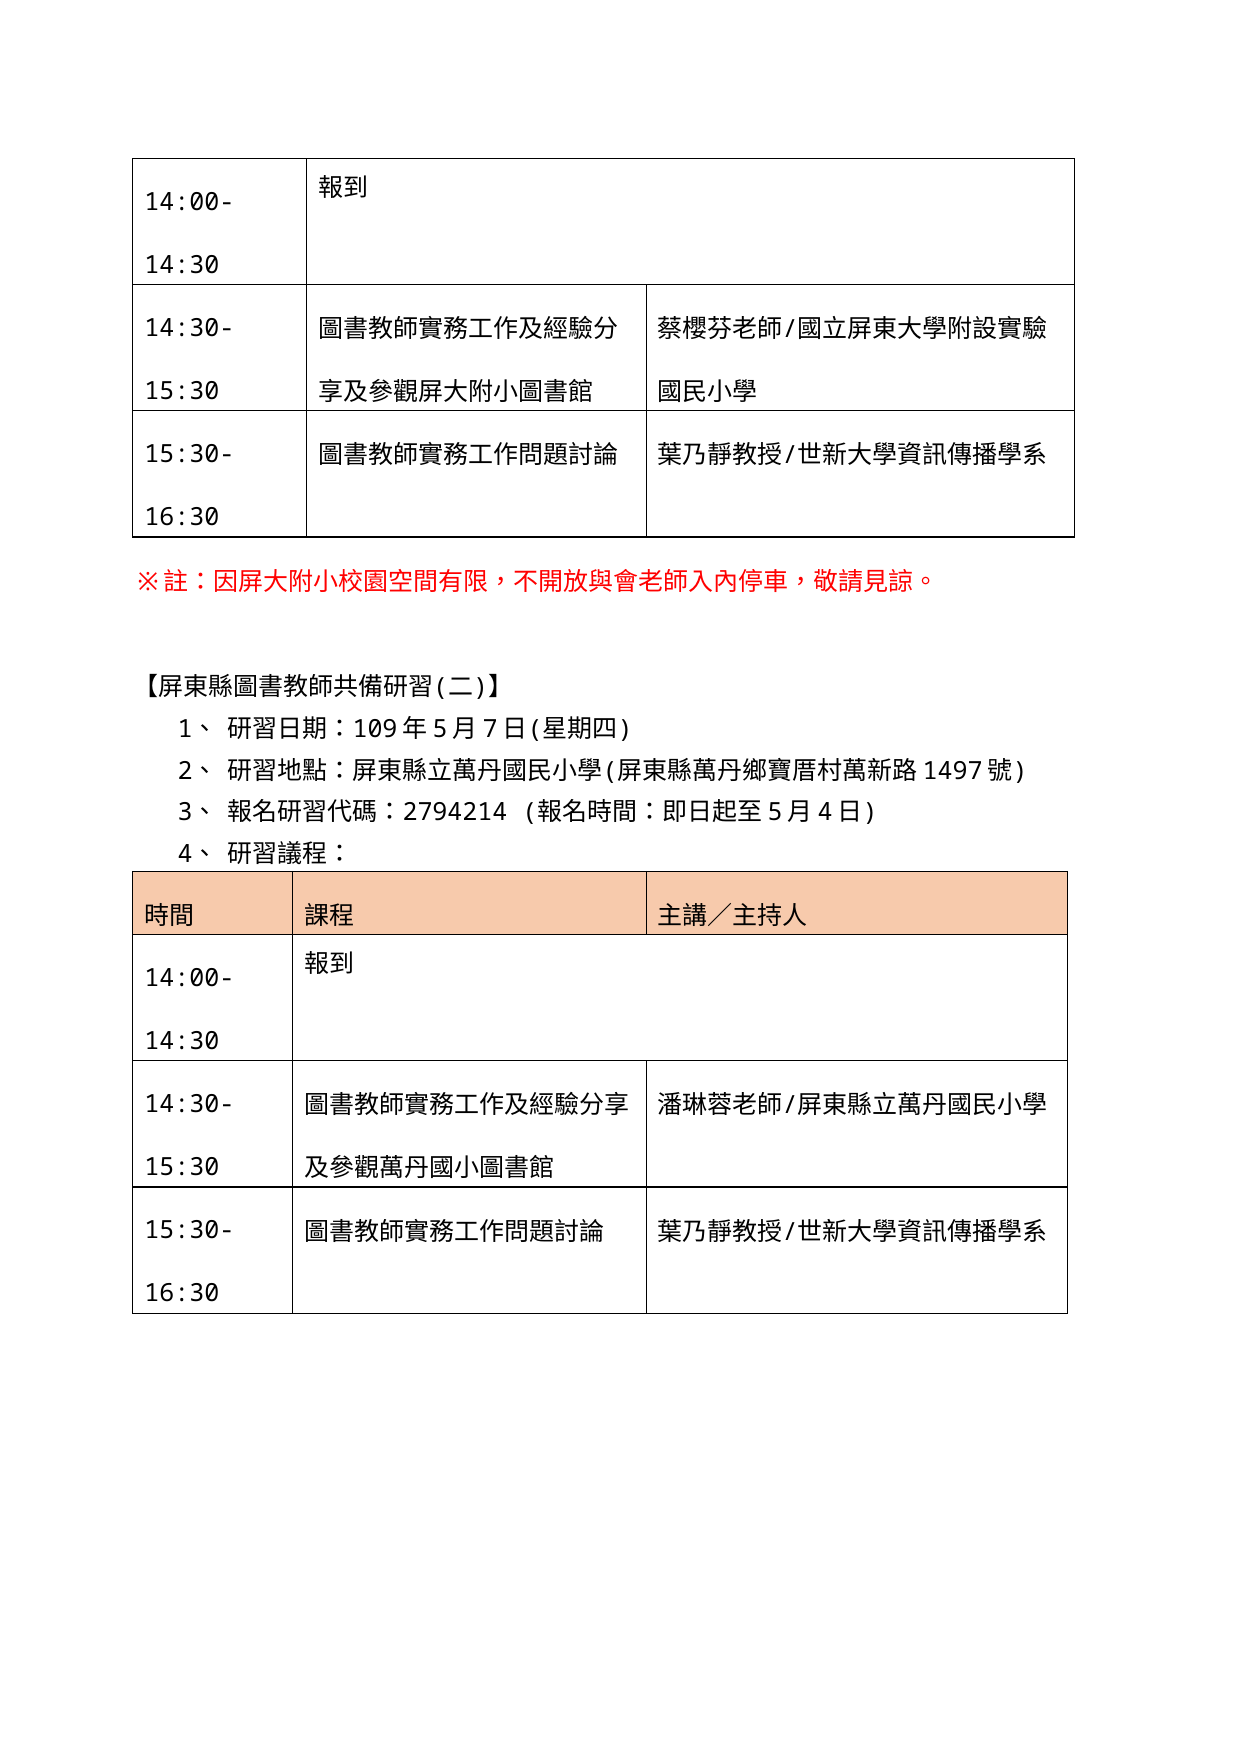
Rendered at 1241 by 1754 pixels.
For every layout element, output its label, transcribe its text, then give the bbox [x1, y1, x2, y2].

list 研習地點：屏東縣立萬丹國民小學(屏東縣萬丹鄉寶厝村萬新路1497號) [177, 746, 1078, 787]
table_cell 圖書教師實務工作及經驗分享及參觀萬丹國小圖書館 [293, 1061, 646, 1186]
table_cell 15:30-16:30 [133, 411, 306, 536]
table_header 主講／主持人 [647, 872, 1067, 934]
list 報名研習代碼：2794214 (報名時間：即日起至5月4日) [177, 787, 1078, 829]
table_cell 蔡櫻芬老師/國立屏東大學附設實驗國民小學 [647, 285, 1074, 410]
table_cell 圖書教師實務工作及經驗分享及參觀屏大附小圖書館 [307, 285, 646, 410]
list 研習日期：109年5月7日(星期四) [177, 704, 1078, 746]
table_cell 14:00-14:30 [133, 935, 292, 1060]
table_cell 葉乃靜教授/世新大學資訊傳播學系 [647, 411, 1074, 536]
text ※註：因屏大附小校園空間有限，不開放與會老師入內停車，敬請見諒。 [133, 537, 1078, 600]
table_cell 14:30-15:30 [133, 1061, 292, 1186]
table_cell 14:30-15:30 [133, 285, 306, 410]
table_cell 圖書教師實務工作問題討論 [293, 1188, 646, 1312]
table_cell 報到 [293, 935, 1067, 1060]
table_header 課程 [293, 872, 646, 934]
table_cell 14:00-14:30 [133, 159, 306, 284]
table_cell 潘琳蓉老師/屏東縣立萬丹國民小學 [647, 1061, 1067, 1186]
list 研習議程： [177, 829, 1078, 871]
table_cell 15:30-16:30 [133, 1188, 292, 1312]
table_cell 報到 [307, 159, 1074, 284]
text 【屏東縣圖書教師共備研習(二)】 [133, 662, 1078, 704]
table_cell 葉乃靜教授/世新大學資訊傳播學系 [647, 1188, 1067, 1312]
table_header 時間 [133, 872, 292, 934]
table_cell 圖書教師實務工作問題討論 [307, 411, 646, 536]
